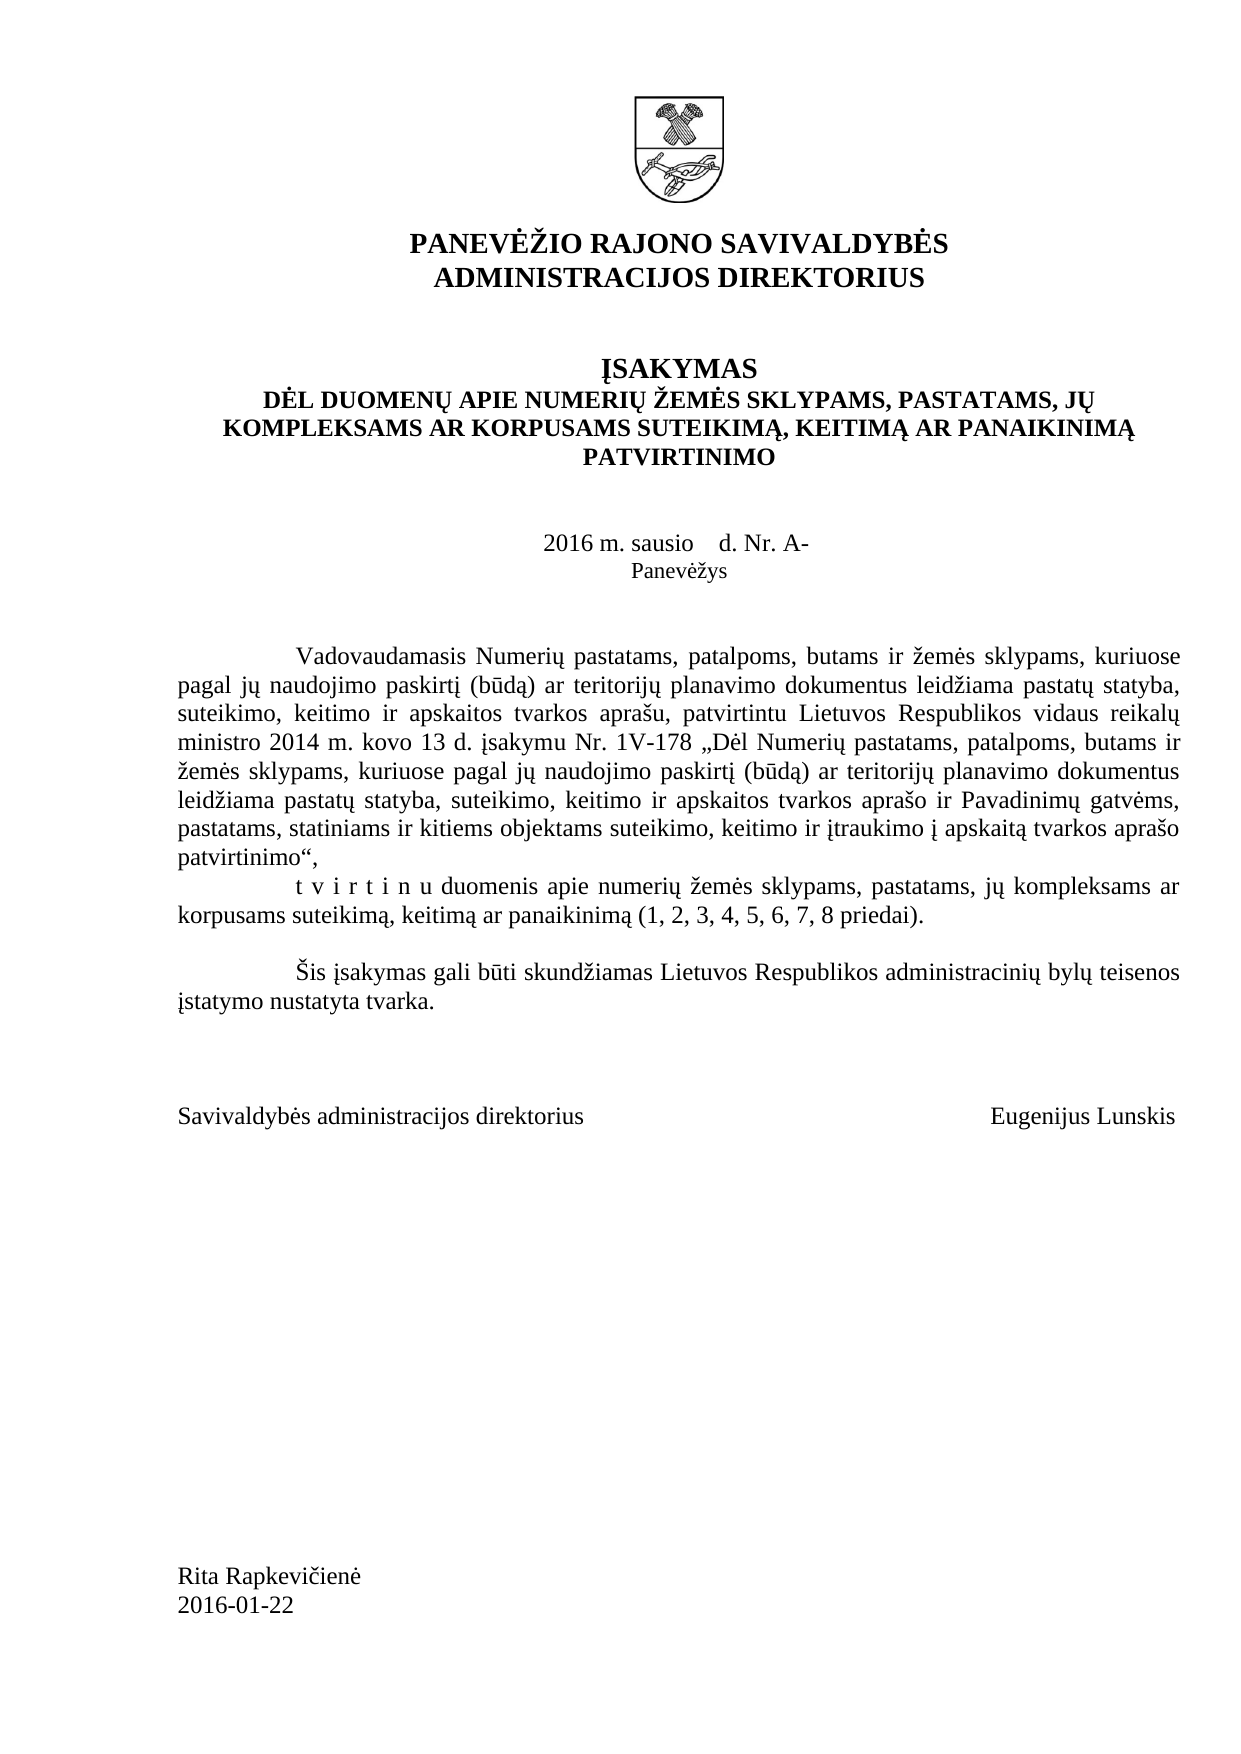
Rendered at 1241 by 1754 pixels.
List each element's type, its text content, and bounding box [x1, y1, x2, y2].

text DĖL DUOMENŲ APIE NUMERIŲ ŽEMĖS SKLYPAMS, PASTATAMS, JŲ KOMPLEKSAMS AR KORPUSAMS SUTEIKIMĄ, KEITIMĄ AR PANAIKINIMĄ PATVIRTINIMO [177, 385, 1181, 471]
text Savivaldybės administracijos direktorius Eugenijus Lunskis [177, 1101, 1181, 1130]
text Rita Rapkevičienė [177, 1561, 1181, 1590]
text Šis įsakymas gali būti skundžiamas Lietuvos Respublikos administracinių bylų teisenos įstatymo nustatyta tvarka. [177, 957, 1181, 1015]
text Vadovaudamasis Numerių pastatams, patalpoms, butams ir žemės sklypams, kuriuose pagal jų naudojimo paskirtį (būdą) ar teritorijų planavimo dokumentus leidžiama pastatų statyba, suteikimo, keitimo ir apskaitos tvarkos aprašu, patvirtintu Lietuvos Respublikos vidaus reikalų ministro 2014 m. kovo 13 d. įsakymu Nr. 1V-178 „Dėl Numerių pastatams, patalpoms, butams ir žemės sklypams, kuriuose pagal jų naudojimo paskirtį (būdą) ar teritorijų planavimo dokumentus leidžiama pastatų statyba, suteikimo, keitimo ir apskaitos tvarkos aprašo ir Pavadinimų gatvėms, pastatams, statiniams ir kitiems objektams suteikimo, keitimo ir įtraukimo į apskaitą tvarkos aprašo patvirtinimo“, [177, 641, 1181, 871]
text t v i r t i n u duomenis apie numerių žemės sklypams, pastatams, jų kompleksams ar korpusams suteikimą, keitimą ar panaikinimą (1, 2, 3, 4, 5, 6, 7, 8 priedai). [177, 871, 1181, 928]
text 2016-01-22 [177, 1590, 1181, 1618]
text Panevėžys [177, 557, 1181, 583]
text 2016 m. sausio d. Nr. A- [177, 528, 1181, 557]
